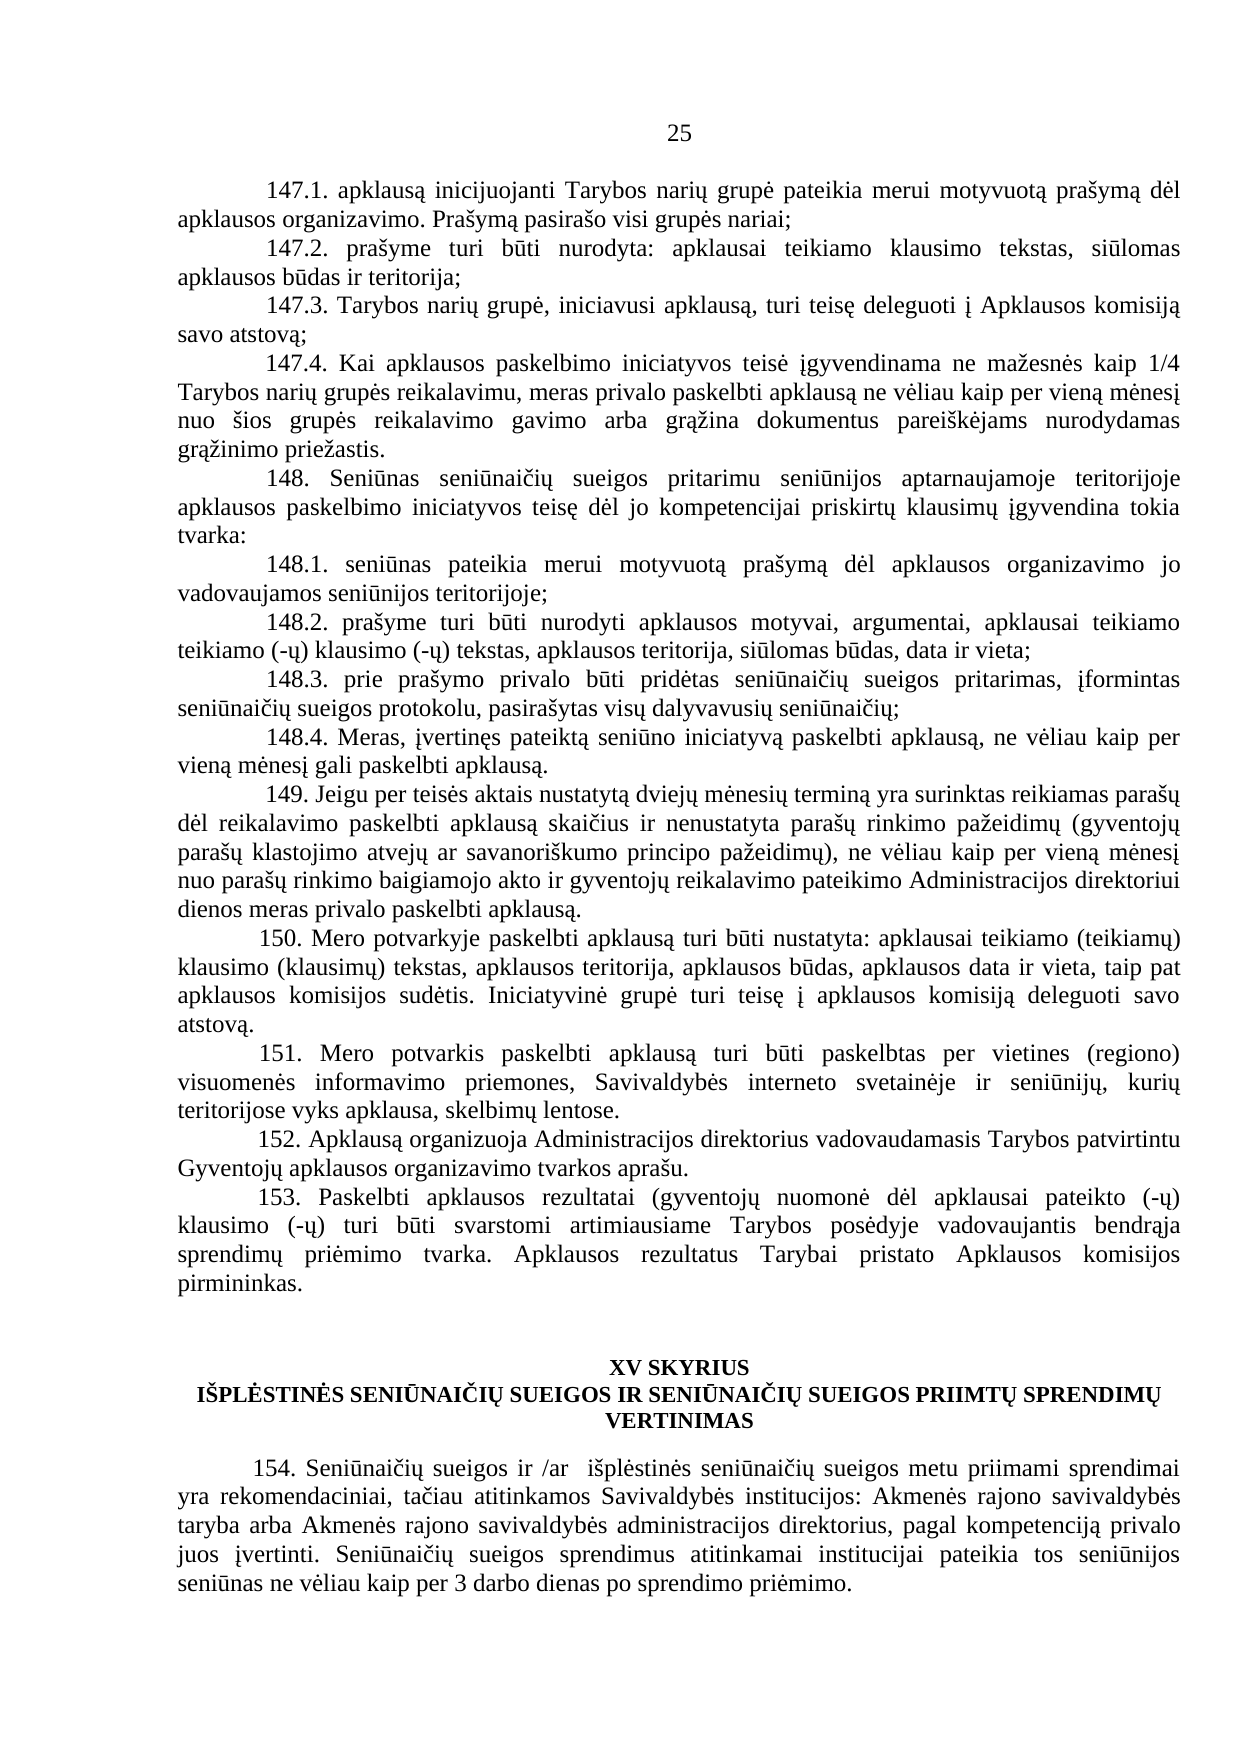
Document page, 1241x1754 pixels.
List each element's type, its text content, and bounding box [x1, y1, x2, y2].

text 148.3. prie prašymo privalo būti pridėtas seniūnaičių sueigos pritarimas, įformintas seniūnaičių sueigos protokolu, pasirašytas visų dalyvavusių seniūnaičių; [177, 664, 1181, 722]
text 148.2. prašyme turi būti nurodyti apklausos motyvai, argumentai, apklausai teikiamo teikiamo (-ų) klausimo (-ų) tekstas, apklausos teritorija, siūlomas būdas, data ir vieta; [177, 607, 1181, 664]
text 151. Mero potvarkis paskelbti apklausą turi būti paskelbtas per vietines (regiono) visuomenės informavimo priemones, Savivaldybės interneto svetainėje ir seniūnijų, kurių teritorijose vyks apklausa, skelbimų lentose. [177, 1038, 1181, 1124]
text 147.3. Tarybos narių grupė, iniciavusi apklausą, turi teisę deleguoti į Apklausos komisiją savo atstovą; [177, 291, 1181, 348]
text 147.4. Kai apklausos paskelbimo iniciatyvos teisė įgyvendinama ne mažesnės kaip 1/4 Tarybos narių grupės reikalavimu, meras privalo paskelbti apklausą ne vėliau kaip per vieną mėnesį nuo šios grupės reikalavimo gavimo arba grąžina dokumentus pareiškėjams nurodydamas grąžinimo priežastis. [177, 348, 1181, 463]
text 150. Mero potvarkyje paskelbti apklausą turi būti nustatyta: apklausai teikiamo (teikiamų) klausimo (klausimų) tekstas, apklausos teritorija, apklausos būdas, apklausos data ir vieta, taip pat apklausos komisijos sudėtis. Iniciatyvinė grupė turi teisę į apklausos komisiją deleguoti savo atstovą. [177, 923, 1181, 1038]
text 148. Seniūnas seniūnaičių sueigos pritarimu seniūnijos aptarnaujamoje teritorijoje apklausos paskelbimo iniciatyvos teisę dėl jo kompetencijai priskirtų klausimų įgyvendina tokia tvarka: [177, 463, 1181, 549]
text 148.4. Meras, įvertinęs pateiktą seniūno iniciatyvą paskelbti apklausą, ne vėliau kaip per vieną mėnesį gali paskelbti apklausą. [177, 722, 1181, 779]
text 149. Jeigu per teisės aktais nustatytą dviejų mėnesių terminą yra surinktas reikiamas parašų dėl reikalavimo paskelbti apklausą skaičius ir nenustatyta parašų rinkimo pažeidimų (gyventojų parašų klastojimo atvejų ar savanoriškumo principo pažeidimų), ne vėliau kaip per vieną mėnesį nuo parašų rinkimo baigiamojo akto ir gyventojų reikalavimo pateikimo Administracijos direktoriui dienos meras privalo paskelbti apklausą. [177, 779, 1181, 923]
text 147.1. apklausą inicijuojanti Tarybos narių grupė pateikia merui motyvuotą prašymą dėl apklausos organizavimo. Prašymą pasirašo visi grupės nariai; [177, 176, 1181, 233]
text IŠPLĖSTINĖS SENIŪNAIČIŲ SUEIGOS IR SENIŪNAIČIŲ SUEIGOS PRIIMTŲ SPRENDIMŲ VERTINIMAS [177, 1381, 1181, 1433]
text XV SKYRIUS [177, 1354, 1181, 1381]
text 153. Paskelbti apklausos rezultatai (gyventojų nuomonė dėl apklausai pateikto (-ų) klausimo (-ų) turi būti svarstomi artimiausiame Tarybos posėdyje vadovaujantis bendrąja sprendimų priėmimo tvarka. Apklausos rezultatus Tarybai pristato Apklausos komisijos pirmininkas. [177, 1182, 1181, 1297]
text 148.1. seniūnas pateikia merui motyvuotą prašymą dėl apklausos organizavimo jo vadovaujamos seniūnijos teritorijoje; [177, 549, 1181, 607]
text 152. Apklausą organizuoja Administracijos direktorius vadovaudamasis Tarybos patvirtintu Gyventojų apklausos organizavimo tvarkos aprašu. [177, 1124, 1181, 1182]
text 154. Seniūnaičių sueigos ir /ar išplėstinės seniūnaičių sueigos metu priimami sprendimai yra rekomendaciniai, tačiau atitinkamos Savivaldybės institucijos: Akmenės rajono savivaldybės taryba arba Akmenės rajono savivaldybės administracijos direktorius, pagal kompetenciją privalo juos įvertinti. Seniūnaičių sueigos sprendimus atitinkamai institucijai pateikia tos seniūnijos seniūnas ne vėliau kaip per 3 darbo dienas po sprendimo priėmimo. [177, 1453, 1181, 1596]
text 147.2. prašyme turi būti nurodyta: apklausai teikiamo klausimo tekstas, siūlomas apklausos būdas ir teritorija; [177, 233, 1181, 291]
